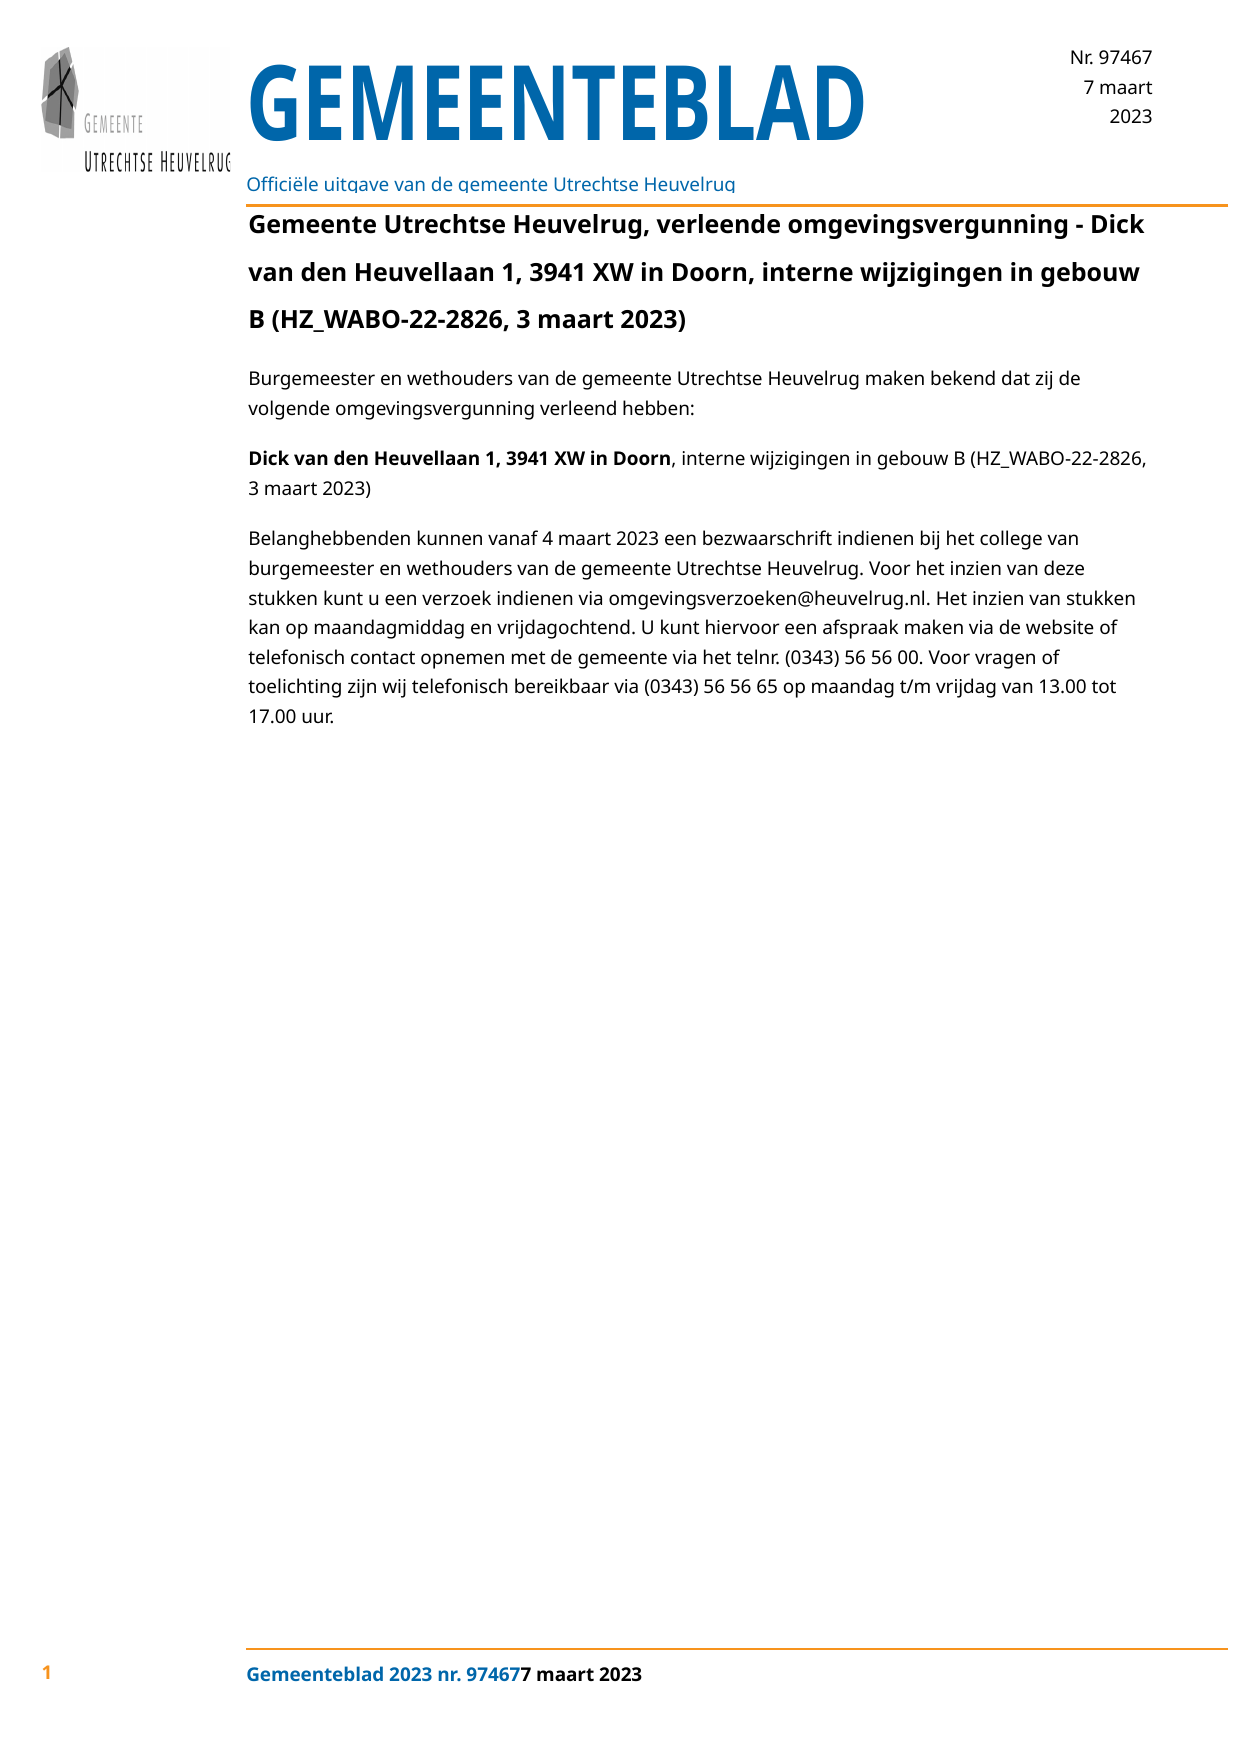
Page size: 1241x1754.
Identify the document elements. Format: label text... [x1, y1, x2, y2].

text Dick van den Heuvellaan 1, 3941 XW in Doorn, interne wijzigingen in gebouw B (HZ_WABO-22-2826, 3 maart 2023) [248, 446, 1152, 501]
text Belanghebbenden kunnen vanaf 4 maart 2023 een bezwaarschrift indienen bij het college van burgemeester en wethouders van de gemeente Utrechtse Heuvelrug. Voor het inzien van deze stukken kunt u een verzoek indienen via omgevingsverzoeken@heuvelrug.nl. Het inzien van stukken kan op maandagmiddag en vrijdagochtend. U kunt hiervoor een afspraak maken via de website of telefonisch contact opnemen met de gemeente via het telnr. (0343) 56 56 00. Voor vragen of toelichting zijn wij telefonisch bereikbaar via (0343) 56 56 65 op maandag t/m vrijdag van 13.00 tot 17.00 uur. [248, 526, 1152, 729]
text Burgemeester en wethouders van de gemeente Utrechtse Heuvelrug maken bekend dat zij de volgende omgevingsvergunning verleend hebben: [248, 366, 1152, 421]
text Gemeente Utrechtse Heuvelrug, verleende omgevingsvergunning - Dick van den Heuvellaan 1, 3941 XW in Doorn, interne wijzigingen in gebouw B (HZ_WABO-22-2826, 3 maart 2023) [248, 207, 1152, 336]
picture [41, 47, 231, 172]
